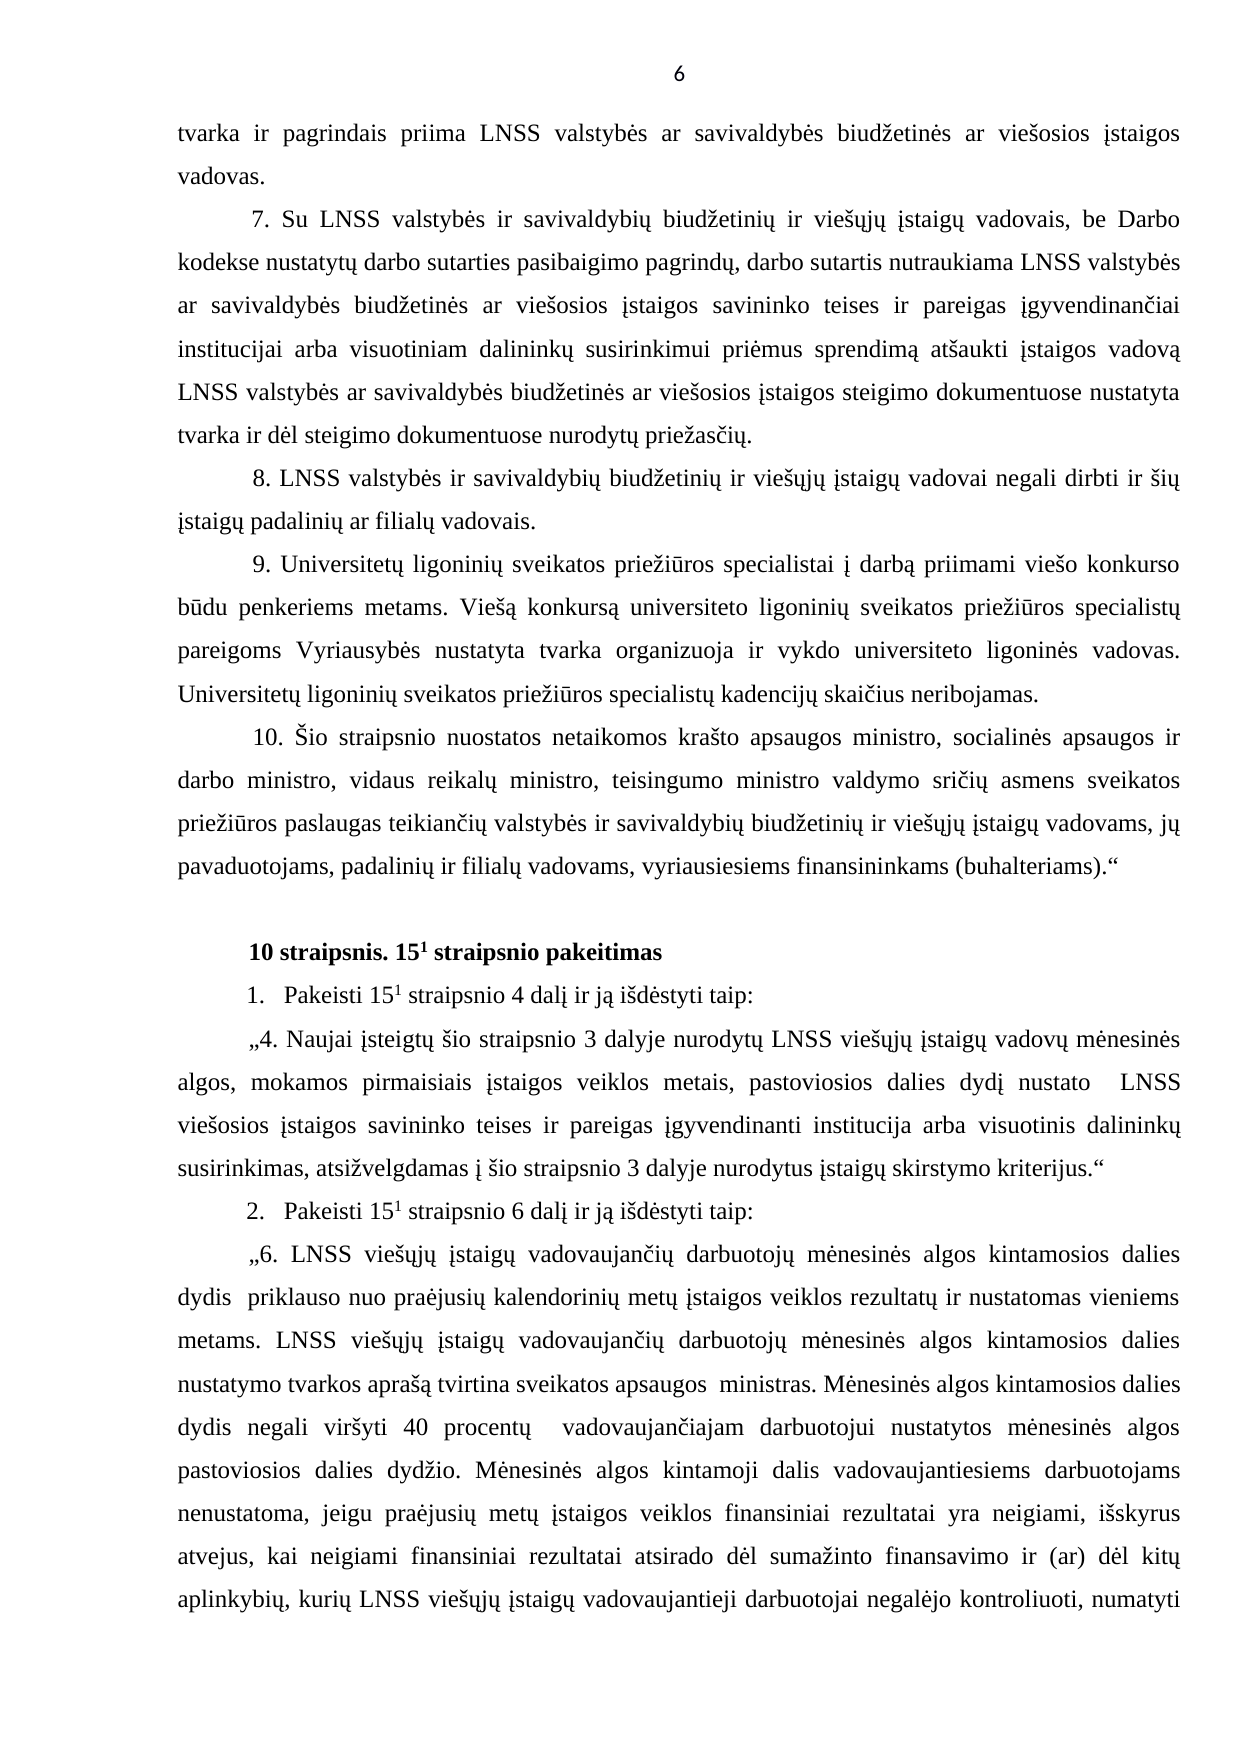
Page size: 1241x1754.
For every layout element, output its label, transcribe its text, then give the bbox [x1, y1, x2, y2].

text „6. LNSS viešųjų įstaigų vadovaujančių darbuotojų mėnesinės algos kintamosios dalies dydis priklauso nuo praėjusių kalendorinių metų įstaigos veiklos rezultatų ir nustatomas vieniems metams. LNSS viešųjų įstaigų vadovaujančių darbuotojų mėnesinės algos kintamosios dalies nustatymo tvarkos aprašą tvirtina sveikatos apsaugos ministras. Mėnesinės algos kintamosios dalies dydis negali viršyti 40 procentų vadovaujančiajam darbuotojui nustatytos mėnesinės algos pastoviosios dalies dydžio. Mėnesinės algos kintamoji dalis vadovaujantiesiems darbuotojams nenustatoma, jeigu praėjusių metų įstaigos veiklos finansiniai rezultatai yra neigiami, išskyrus atvejus, kai neigiami finansiniai rezultatai atsirado dėl sumažinto finansavimo ir (ar) dėl kitų aplinkybių, kurių LNSS viešųjų įstaigų vadovaujantieji darbuotojai negalėjo kontroliuoti, numatyti [177, 1239, 1181, 1613]
text 10. Šio straipsnio nuostatos netaikomos krašto apsaugos ministro, socialinės apsaugos ir darbo ministro, vidaus reikalų ministro, teisingumo ministro valdymo sričių asmens sveikatos priežiūros paslaugas teikiančių valstybės ir savivaldybių biudžetinių ir viešųjų įstaigų vadovams, jų pavaduotojams, padalinių ir filialų vadovams, vyriausiesiems finansininkams (buhalteriams).“ [177, 722, 1181, 880]
text 8. LNSS valstybės ir savivaldybių biudžetinių ir viešųjų įstaigų vadovai negali dirbti ir šių įstaigų padalinių ar filialų vadovais. [177, 463, 1181, 535]
text 2. Pakeisti 151 straipsnio 6 dalį ir ją išdėstyti taip: [246, 1196, 1181, 1225]
text 9. Universitetų ligoninių sveikatos priežiūros specialistai į darbą priimami viešo konkurso būdu penkeriems metams. Viešą konkursą universiteto ligoninių sveikatos priežiūros specialistų pareigoms Vyriausybės nustatyta tvarka organizuoja ir vykdo universiteto ligoninės vadovas. Universitetų ligoninių sveikatos priežiūros specialistų kadencijų skaičius neribojamas. [177, 549, 1181, 707]
text 7. Su LNSS valstybės ir savivaldybių biudžetinių ir viešųjų įstaigų vadovais, be Darbo kodekse nustatytų darbo sutarties pasibaigimo pagrindų, darbo sutartis nutraukiama LNSS valstybės ar savivaldybės biudžetinės ar viešosios įstaigos savininko teises ir pareigas įgyvendinančiai institucijai arba visuotiniam dalininkų susirinkimui priėmus sprendimą atšaukti įstaigos vadovą LNSS valstybės ar savivaldybės biudžetinės ar viešosios įstaigos steigimo dokumentuose nustatyta tvarka ir dėl steigimo dokumentuose nurodytų priežasčių. [177, 204, 1181, 449]
text tvarka ir pagrindais priima LNSS valstybės ar savivaldybės biudžetinės ar viešosios įstaigos vadovas. [177, 118, 1181, 190]
text 10 straipsnis. 151 straipsnio pakeitimas [177, 937, 1181, 966]
text „4. Naujai įsteigtų šio straipsnio 3 dalyje nurodytų LNSS viešųjų įstaigų vadovų mėnesinės algos, mokamos pirmaisiais įstaigos veiklos metais, pastoviosios dalies dydį nustato LNSS viešosios įstaigos savininko teises ir pareigas įgyvendinanti institucija arba visuotinis dalininkų susirinkimas, atsižvelgdamas į šio straipsnio 3 dalyje nurodytus įstaigų skirstymo kriterijus.“ [177, 1024, 1181, 1182]
text 1. Pakeisti 151 straipsnio 4 dalį ir ją išdėstyti taip: [246, 981, 1181, 1009]
